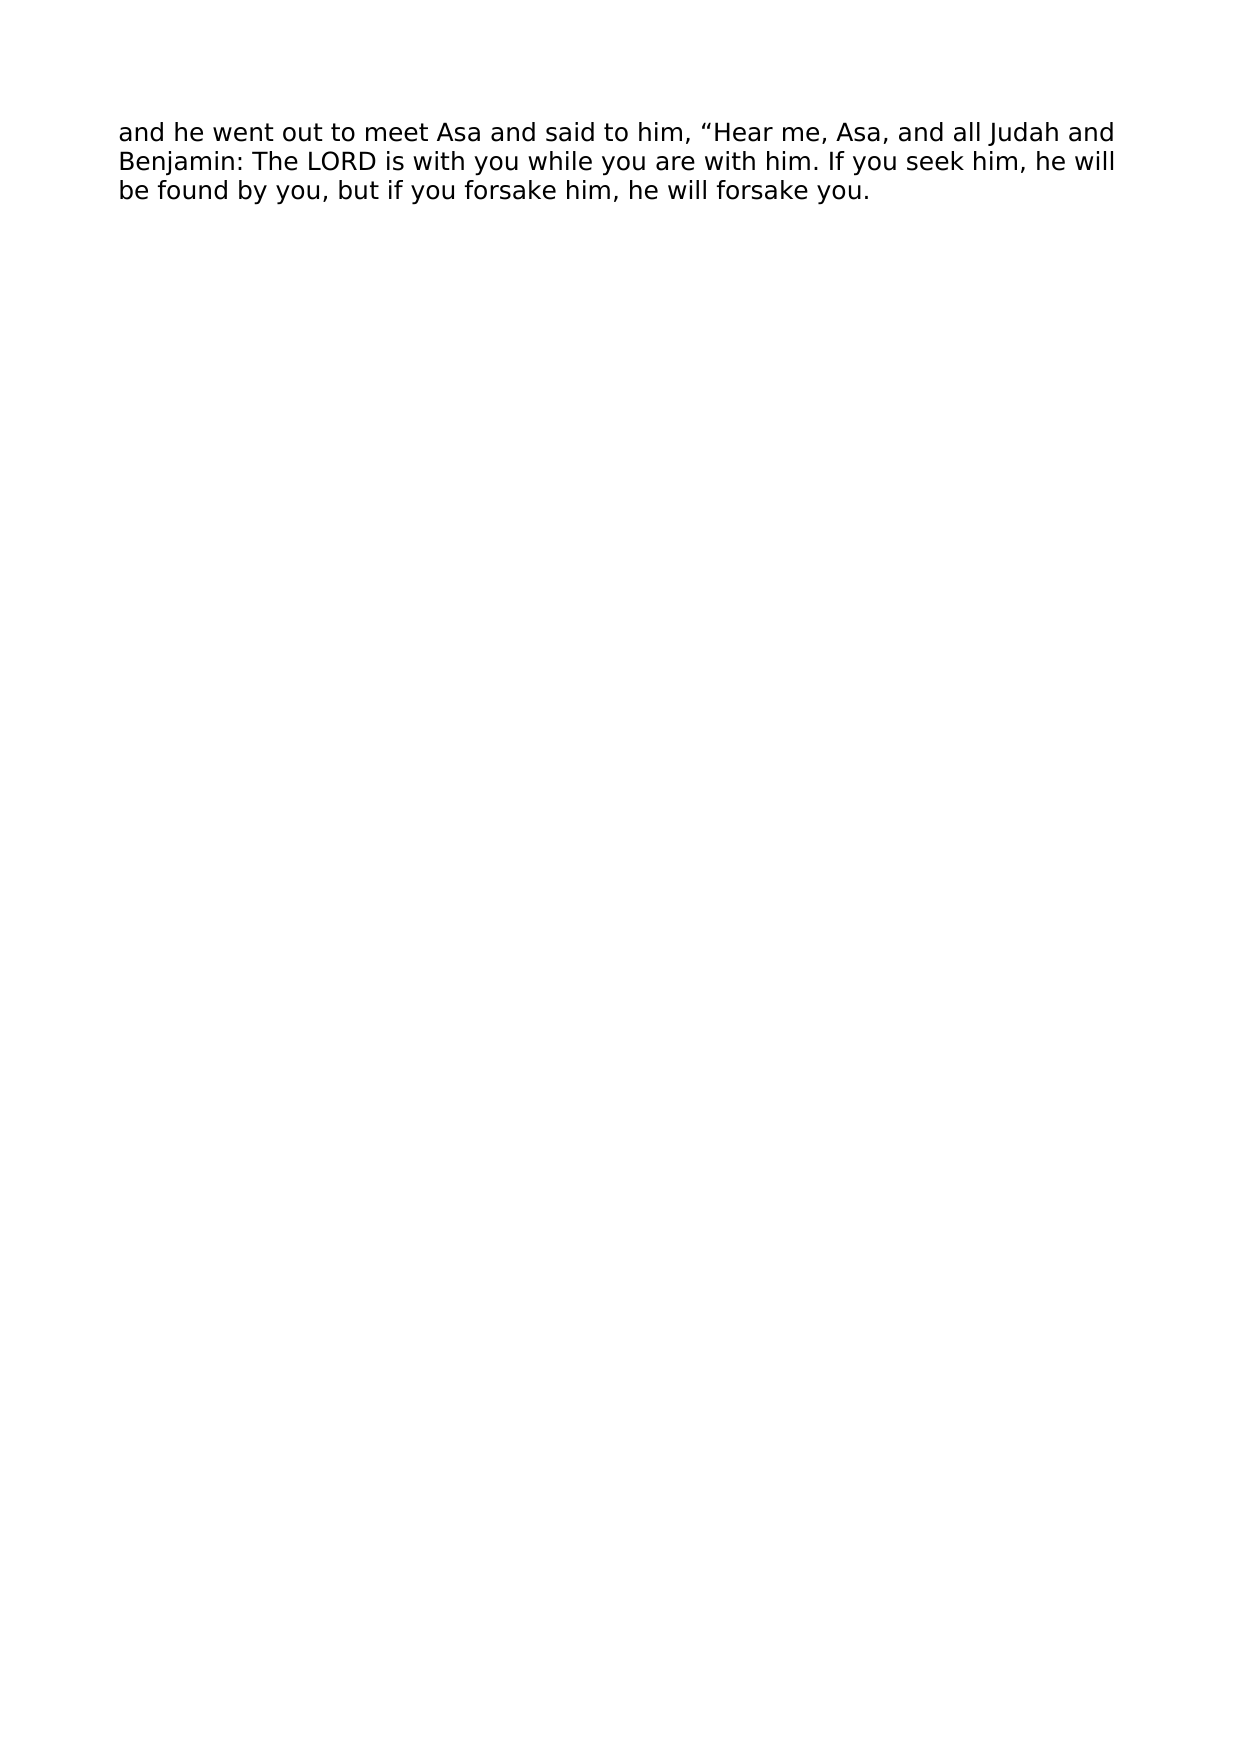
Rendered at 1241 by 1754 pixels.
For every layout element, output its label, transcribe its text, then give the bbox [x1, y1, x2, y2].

text and he went out to meet Asa and said to him, “Hear me, Asa, and all Judah and Benjamin: The LORD is with you while you are with him. If you seek him, he will be found by you, but if you forsake him, he will forsake you. [118, 118, 1122, 206]
